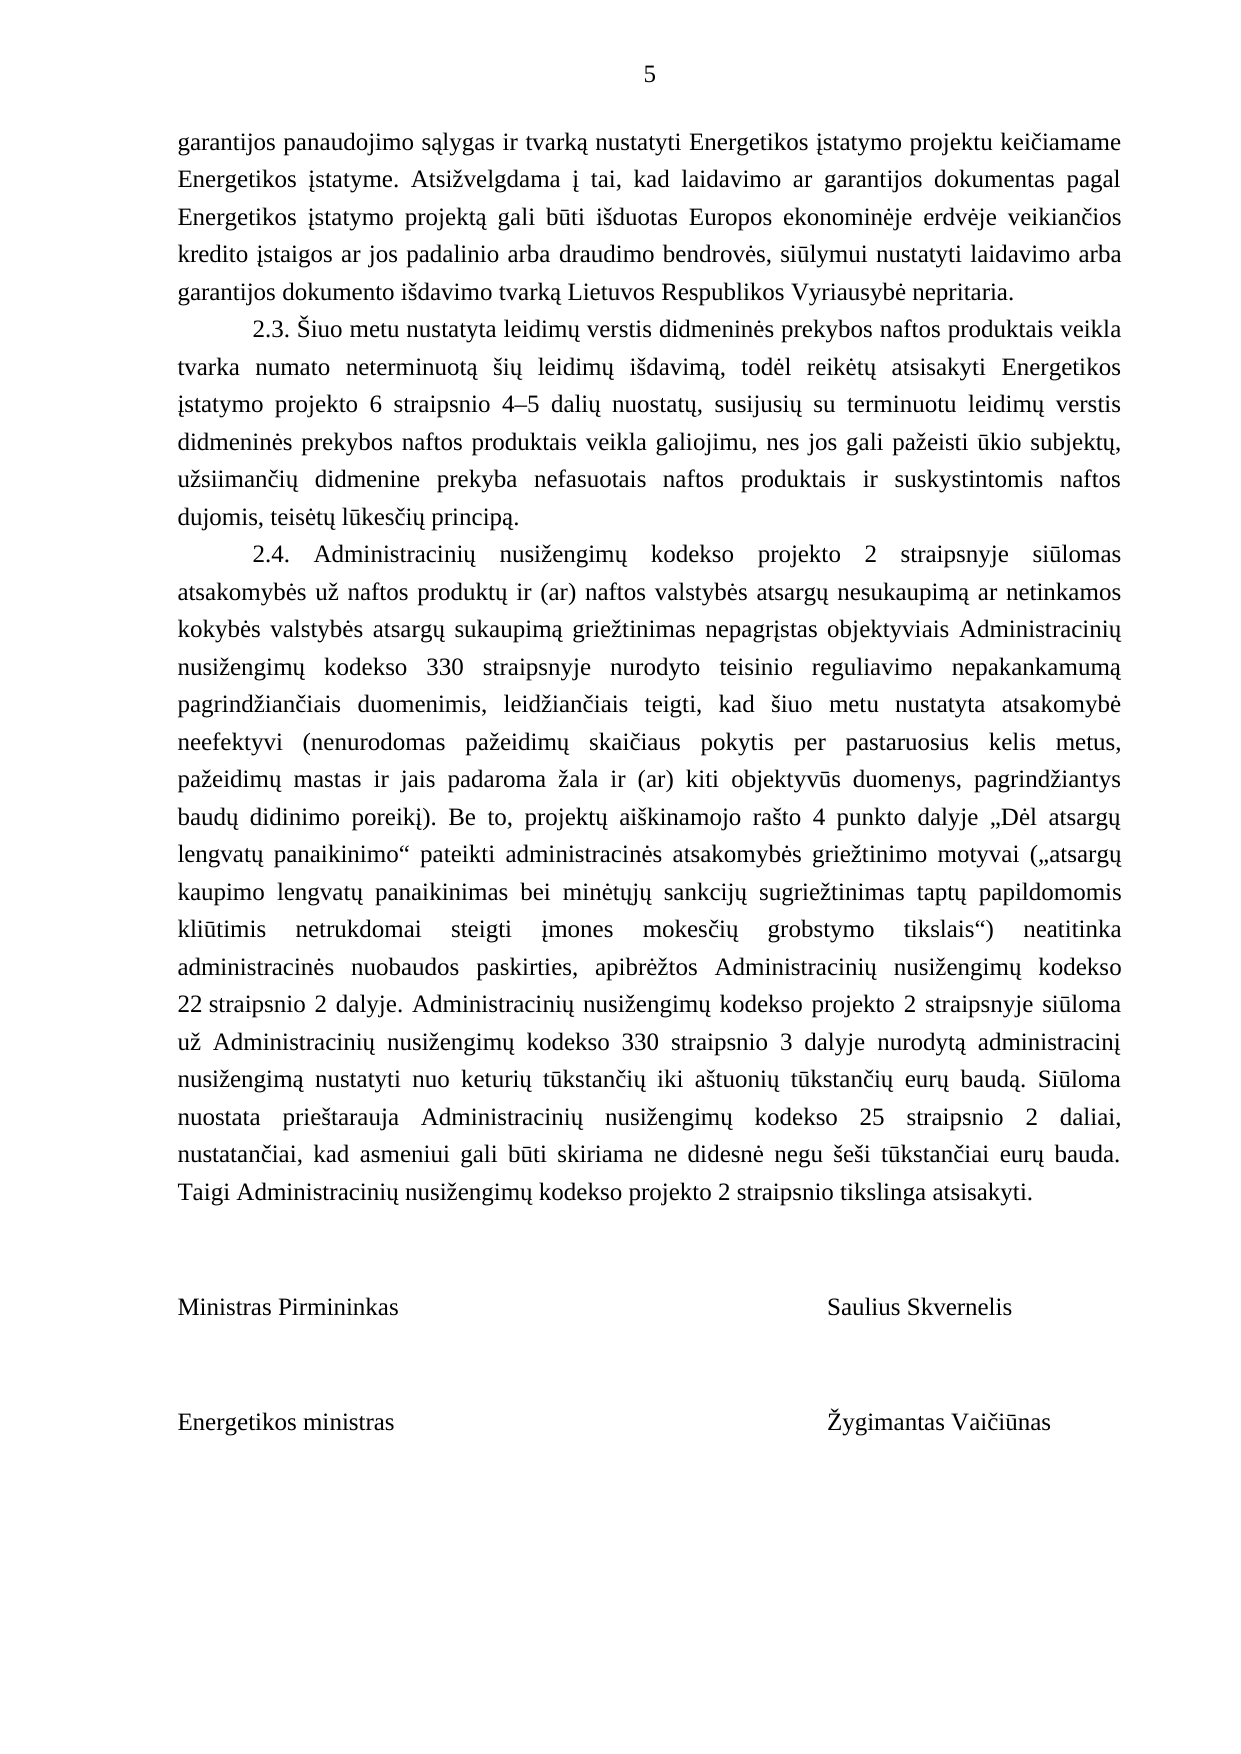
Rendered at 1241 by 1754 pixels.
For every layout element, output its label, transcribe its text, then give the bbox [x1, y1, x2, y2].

text 2.3. Šiuo metu nustatyta leidimų verstis didmeninės prekybos naftos produktais veikla tvarka numato neterminuotą šių leidimų išdavimą, todėl reikėtų atsisakyti Energetikos įstatymo projekto 6 straipsnio 4–5 dalių nuostatų, susijusių su terminuotu leidimų verstis didmeninės prekybos naftos produktais veikla galiojimu, nes jos gali pažeisti ūkio subjektų, užsiimančių didmenine prekyba nefasuotais naftos produktais ir suskystintomis naftos dujomis, teisėtų lūkesčių principą. [177, 306, 1122, 531]
text Energetikos ministras Žygimantas Vaičiūnas [177, 1407, 1122, 1436]
text garantijos panaudojimo sąlygas ir tvarką nustatyti Energetikos įstatymo projektu keičiamame Energetikos įstatyme. Atsižvelgdama į tai, kad laidavimo ar garantijos dokumentas pagal Energetikos įstatymo projektą gali būti išduotas Europos ekonominėje erdvėje veikiančios kredito įstaigos ar jos padalinio arba draudimo bendrovės, siūlymui nustatyti laidavimo arba garantijos dokumento išdavimo tvarką Lietuvos Respublikos Vyriausybė nepritaria. [177, 118, 1122, 306]
text Ministras Pirmininkas Saulius Skvernelis [177, 1292, 1122, 1321]
text 2.4. Administracinių nusižengimų kodekso projekto 2 straipsnyje siūlomas atsakomybės už naftos produktų ir (ar) naftos valstybės atsargų nesukaupimą ar netinkamos kokybės valstybės atsargų sukaupimą griežtinimas nepagrįstas objektyviais Administracinių nusižengimų kodekso 330 straipsnyje nurodyto teisinio reguliavimo nepakankamumą pagrindžiančiais duomenimis, leidžiančiais teigti, kad šiuo metu nustatyta atsakomybė neefektyvi (nenurodomas pažeidimų skaičiaus pokytis per pastaruosius kelis metus, pažeidimų mastas ir jais padaroma žala ir (ar) kiti objektyvūs duomenys, pagrindžiantys baudų didinimo poreikį). Be to, projektų aiškinamojo rašto 4 punkto dalyje „Dėl atsargų lengvatų panaikinimo“ pateikti administracinės atsakomybės griežtinimo motyvai („atsargų kaupimo lengvatų panaikinimas bei minėtųjų sankcijų sugriežtinimas taptų papildomomis kliūtimis netrukdomai steigti įmones mokesčių grobstymo tikslais“) neatitinka administracinės nuobaudos paskirties, apibrėžtos Administracinių nusižengimų kodekso 22 straipsnio 2 dalyje. Administracinių nusižengimų kodekso projekto 2 straipsnyje siūloma už Administracinių nusižengimų kodekso 330 straipsnio 3 dalyje nurodytą administracinį nusižengimą nustatyti nuo keturių tūkstančių iki aštuonių tūkstančių eurų baudą. Siūloma nuostata prieštarauja Administracinių nusižengimų kodekso 25 straipsnio 2 daliai, nustatančiai, kad asmeniui gali būti skiriama ne didesnė negu šeši tūkstančiai eurų bauda. Taigi Administracinių nusižengimų kodekso projekto 2 straipsnio tikslinga atsisakyti. [177, 531, 1122, 1206]
